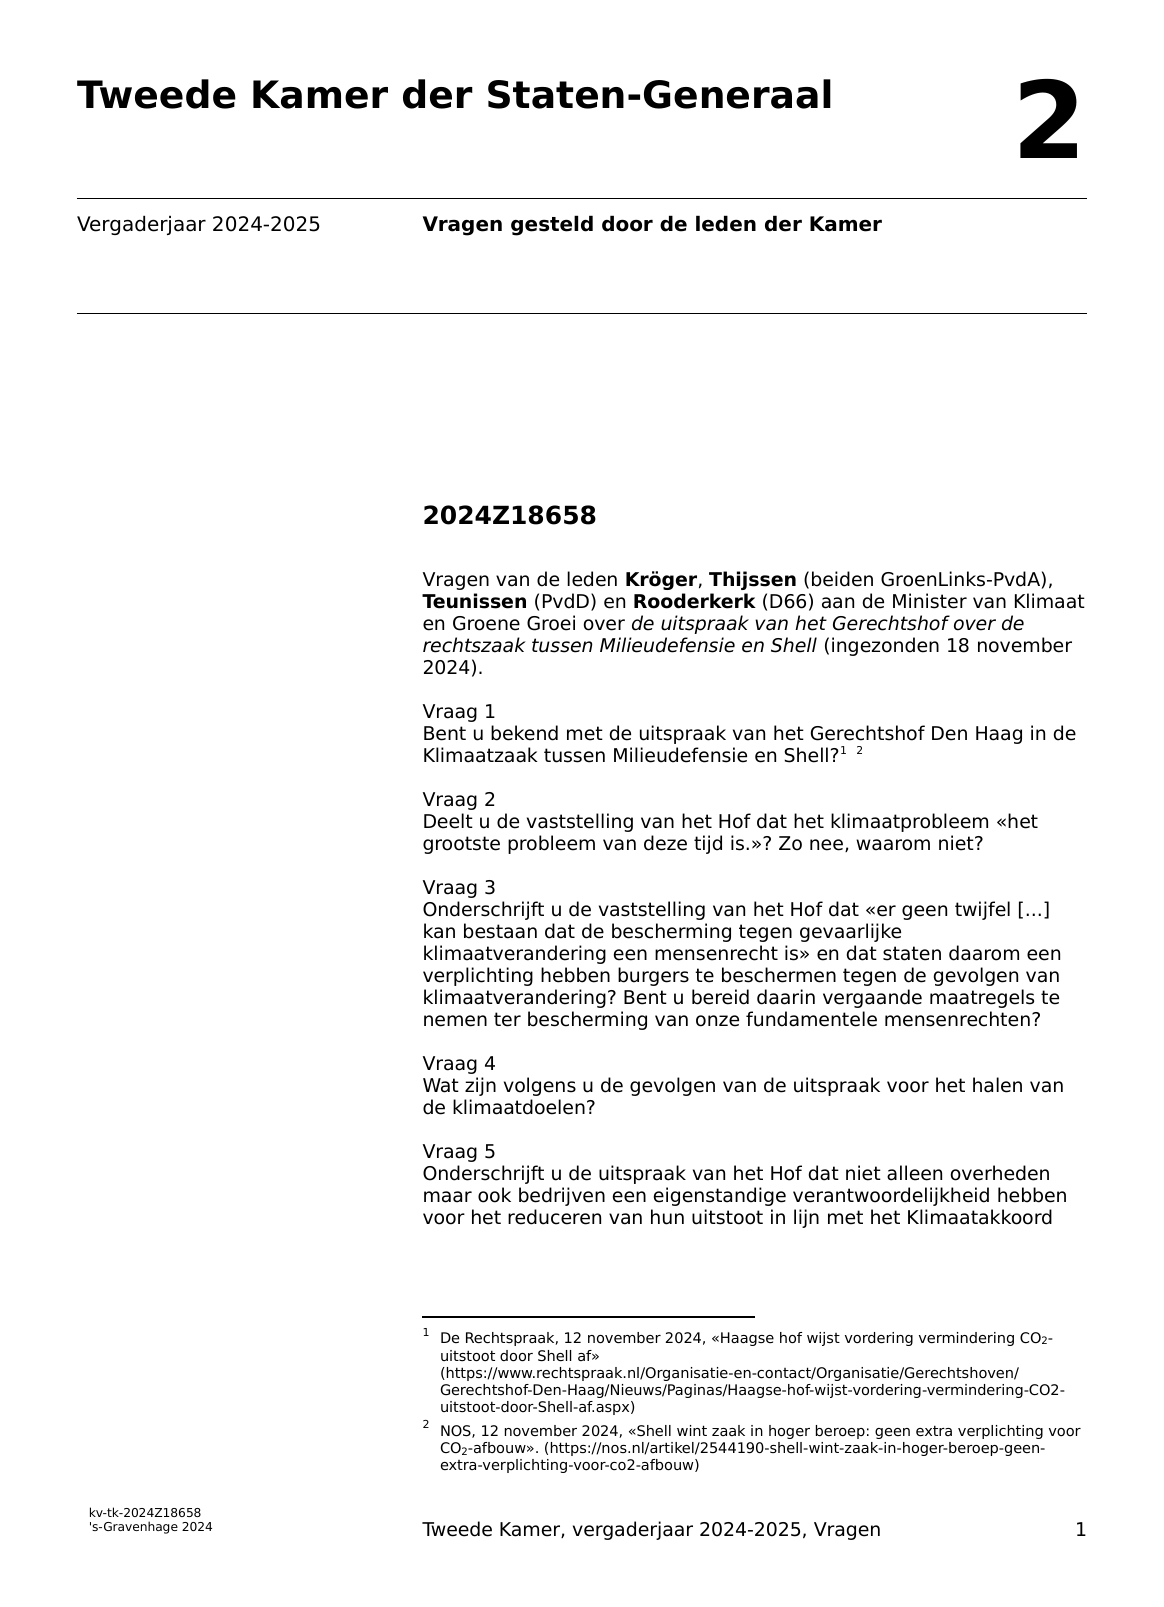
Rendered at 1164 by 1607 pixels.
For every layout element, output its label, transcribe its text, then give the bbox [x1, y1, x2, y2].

text Bent u bekend met de uitspraak van het Gerechtshof Den Haag in de Klimaatzaak tussen Milieudefensie en Shell? [422, 723, 1087, 767]
table_cell Vergaderjaar 2024-2025 [77, 199, 422, 313]
text Vraag 2 [422, 789, 1087, 811]
text Deelt u de vaststelling van het Hof dat het klimaatprobleem «het grootste probleem van deze tijd is.»? Zo nee, waarom niet? [422, 811, 1087, 855]
text 's-Gravenhage 2024 [88, 1520, 323, 1534]
text Vragen van de leden Kröger, Thijssen (beiden GroenLinks-PvdA), Teunissen (PvdD) en Rooderkerk (D66) aan de Minister van Klimaat en Groene Groei over de uitspraak van het Gerechtshof over de rechtszaak tussen Milieudefensie en Shell (ingezonden 18 november 2024). [422, 569, 1087, 679]
text NOS, 12 november 2024, «Shell wint zaak in hoger beroep: geen extra verplichting voor CO2-afbouw». (https://nos.nl/artikel/2544190-shell-wint-zaak-in-hoger-beroep-geen-extra-verplichting-voor-co2-afbouw) [422, 1418, 1087, 1474]
text Vraag 1 [422, 701, 1087, 723]
text kv-tk-2024Z18658 [88, 1506, 323, 1520]
table_header 2 [886, 59, 1087, 198]
text 2024Z18658 [422, 501, 1087, 531]
text Vraag 4 [422, 1053, 1087, 1075]
table_cell Vragen gesteld door de leden der Kamer [422, 199, 1087, 313]
text Vraag 5 [422, 1141, 1087, 1163]
text Onderschrijft u de uitspraak van het Hof dat niet alleen overheden maar ook bedrijven een eigenstandige verantwoordelijkheid hebben voor het reduceren van hun uitstoot in lijn met het Klimaatakkoord [422, 1163, 1087, 1229]
table_header Tweede Kamer der Staten-Generaal [77, 59, 886, 198]
text Vraag 3 [422, 877, 1087, 899]
text Wat zijn volgens u de gevolgen van de uitspraak voor het halen van de klimaatdoelen? [422, 1075, 1087, 1119]
text De Rechtspraak, 12 november 2024, «Haagse hof wijst vordering vermindering CO2-uitstoot door Shell af» (https://www.rechtspraak.nl/Organisatie-en-contact/Organisatie/Gerechtshoven/Gerechtshof-Den-Haag/Nieuws/Paginas/Haagse-hof-wijst-vordering-vermindering-CO2-uitstoot-door-Shell-af.aspx) [422, 1326, 1087, 1416]
text Onderschrijft u de vaststelling van het Hof dat «er geen twijfel [...] kan bestaan dat de bescherming tegen gevaarlijke klimaatverandering een mensenrecht is» en dat staten daarom een verplichting hebben burgers te beschermen tegen de gevolgen van klimaatverandering? Bent u bereid daarin vergaande maatregels te nemen ter bescherming van onze fundamentele mensenrechten? [422, 899, 1087, 1031]
